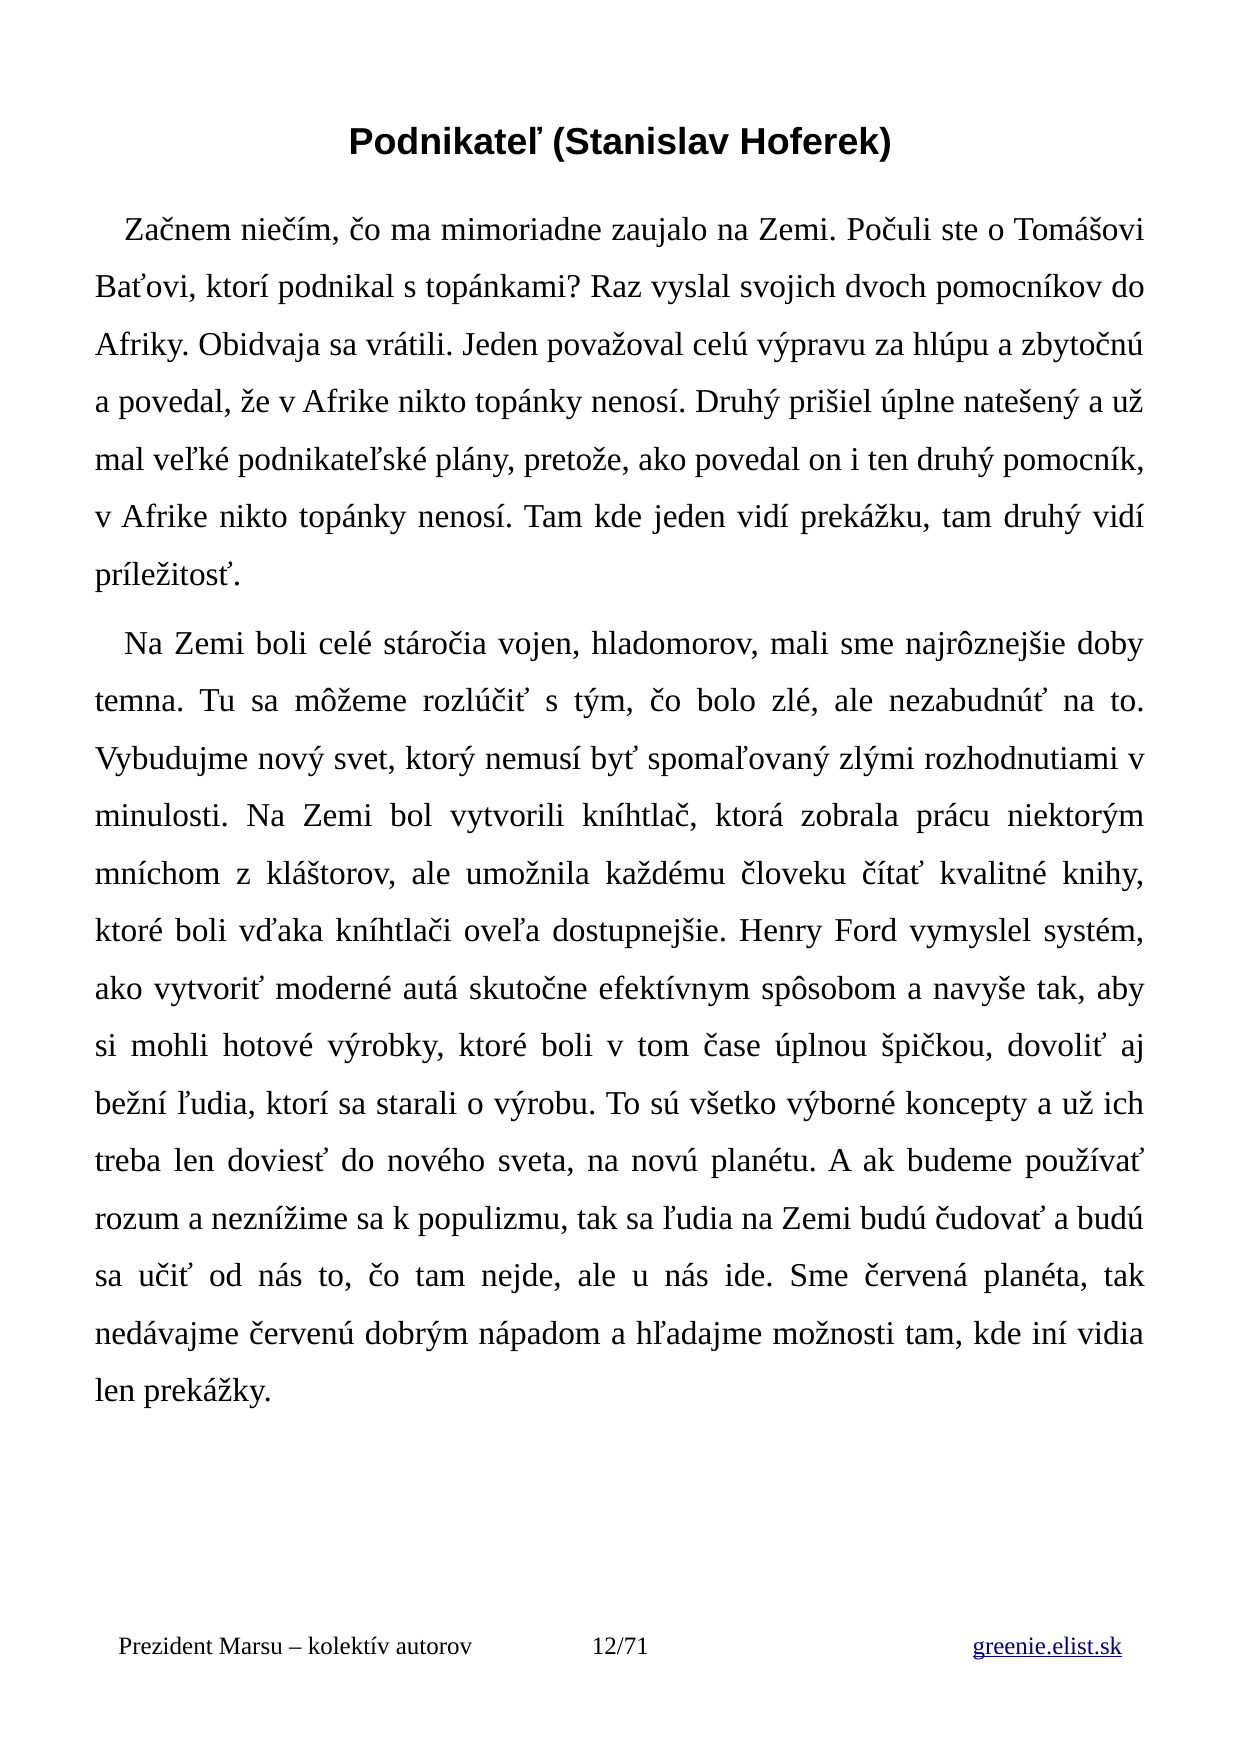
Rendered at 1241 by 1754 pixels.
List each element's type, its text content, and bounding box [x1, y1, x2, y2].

subtitle Podnikateľ (Stanislav Hoferek) [94, 119, 1146, 162]
text Začnem niečím, čo ma mimoriadne zaujalo na Zemi. Počuli ste o Tomášovi Baťovi, ktorí podnikal s topánkami? Raz vyslal svojich dvoch pomocníkov do Afriky. Obidvaja sa vrátili. Jeden považoval celú výpravu za hlúpu a zbytočnú a povedal, že v Afrike nikto topánky nenosí. Druhý prišiel úplne natešený a už mal veľké podnikateľské plány, pretože, ako povedal on i ten druhý pomocník, v Afrike nikto topánky nenosí. Tam kde jeden vidí prekážku, tam druhý vidí príležitosť. [94, 209, 1146, 592]
text Na Zemi boli celé stáročia vojen, hladomorov, mali sme najrôznejšie doby temna. Tu sa môžeme rozlúčiť s tým, čo bolo zlé, ale nezabudnúť na to. Vybudujme nový svet, ktorý nemusí byť spomaľovaný zlými rozhodnutiami v minulosti. Na Zemi bol vytvorili kníhtlač, ktorá zobrala prácu niektorým mníchom z kláštorov, ale umožnila každému človeku čítať kvalitné knihy, ktoré boli vďaka kníhtlači oveľa dostupnejšie. Henry Ford vymyslel systém, ako vytvoriť moderné autá skutočne efektívnym spôsobom a navyše tak, aby si mohli hotové výrobky, ktoré boli v tom čase úplnou špičkou, dovoliť aj bežní ľudia, ktorí sa starali o výrobu. To sú všetko výborné koncepty a už ich treba len doviesť do nového sveta, na novú planétu. A ak budeme používať rozum a neznížime sa k populizmu, tak sa ľudia na Zemi budú čudovať a budú sa učiť od nás to, čo tam nejde, ale u nás ide. Sme červená planéta, tak nedávajme červenú dobrým nápadom a hľadajme možnosti tam, kde iní vidia len prekážky. [94, 623, 1146, 1409]
